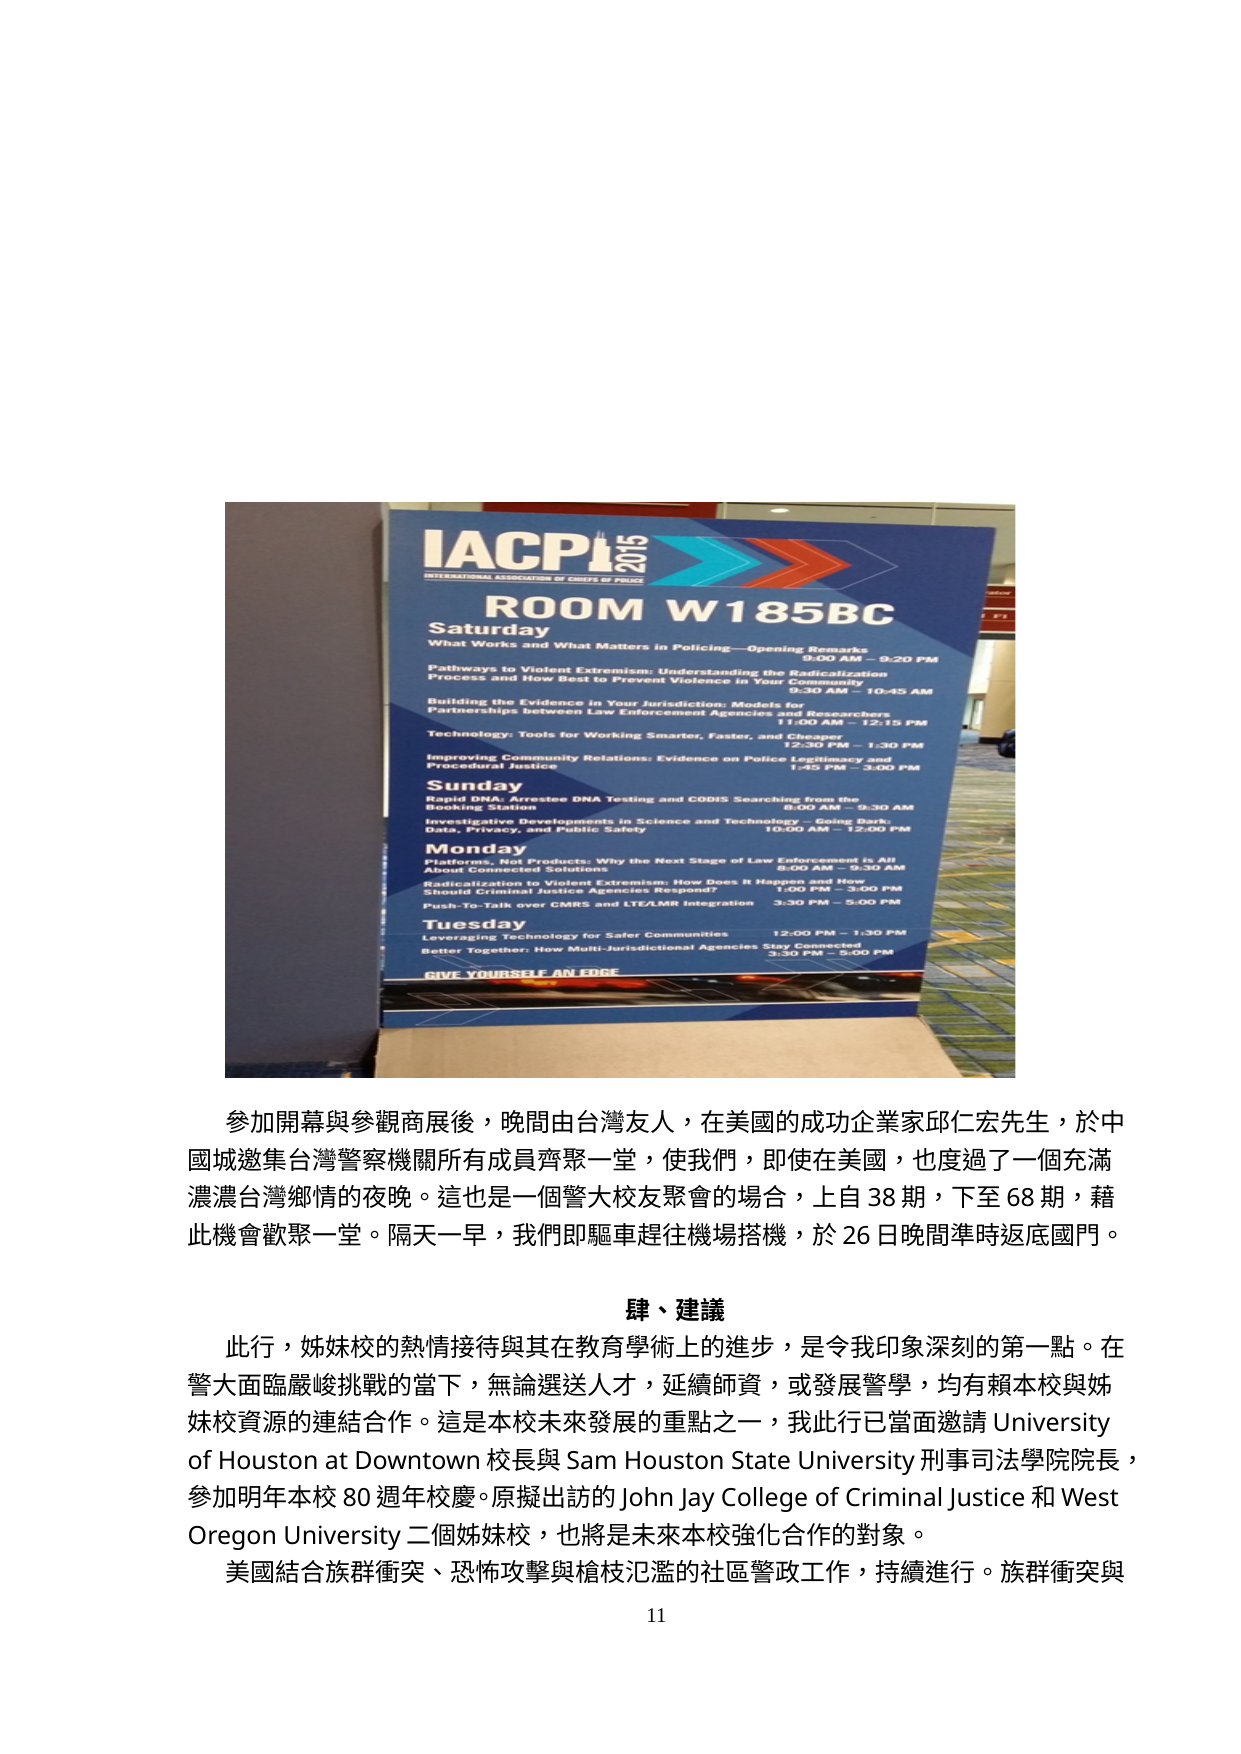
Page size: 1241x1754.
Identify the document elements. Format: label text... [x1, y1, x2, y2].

subtitle 肆、建議 [187, 1289, 1125, 1327]
subtitle 此行，姊妹校的熱情接待與其在教育學術上的進步，是令我印象深刻的第一點。在警大面臨嚴峻挑戰的當下，無論選送人才，延續師資，或發展警學，均有賴本校與姊妹校資源的連結合作。這是本校未來發展的重點之一，我此行已當面邀請University of Houston at Downtown校長與Sam Houston State University刑事司法學院院長，參加明年本校80週年校慶。原擬出訪的John Jay College of Criminal Justice和West Oregon University二個姊妹校，也將是未來本校強化合作的對象。 [187, 1327, 1125, 1552]
picture [225, 502, 1016, 1078]
subtitle 參加開幕與參觀商展後，晚間由台灣友人，在美國的成功企業家邱仁宏先生，於中國城邀集台灣警察機關所有成員齊聚一堂，使我們，即使在美國，也度過了一個充滿濃濃台灣鄉情的夜晚。這也是一個警大校友聚會的場合，上自38期，下至68期，藉此機會歡聚一堂。隔天一早，我們即驅車趕往機場搭機，於26日晚間準時返底國門。 [187, 1102, 1125, 1252]
subtitle 美國結合族群衝突、恐怖攻擊與槍枝氾濫的社區警政工作，持續進行。族群衝突與恐怖攻擊時有所聞，槍枝氾濫則是這幾天見聞的議題。在與Flores校長的午餐席間，我們輕鬆的談到槍枝管制對美國警察維護治安工作帶來的沈重壓力。年會上芝加哥市長Rahm Emanuel和警察局長Gary McCarthy論及他們結合社區警政與槍枝問題的工作重點。可以看出，美國社會的治安深受槍枝管制政策之寬嚴的影響。與美國相較，我們沒有嚴重的族群衝突、恐怖攻擊與槍枝氾濫問題。復以，設置派出所，實施家戶訪查，這些屬於我國警政的特色，都是這次行程中，我們觀察到美國向我們學習的作法。真希望我們的社會，包括政治人物和社會大眾，能珍惜這些資產，和警察人員共同維護我們的家園。 [187, 1552, 1125, 1589]
